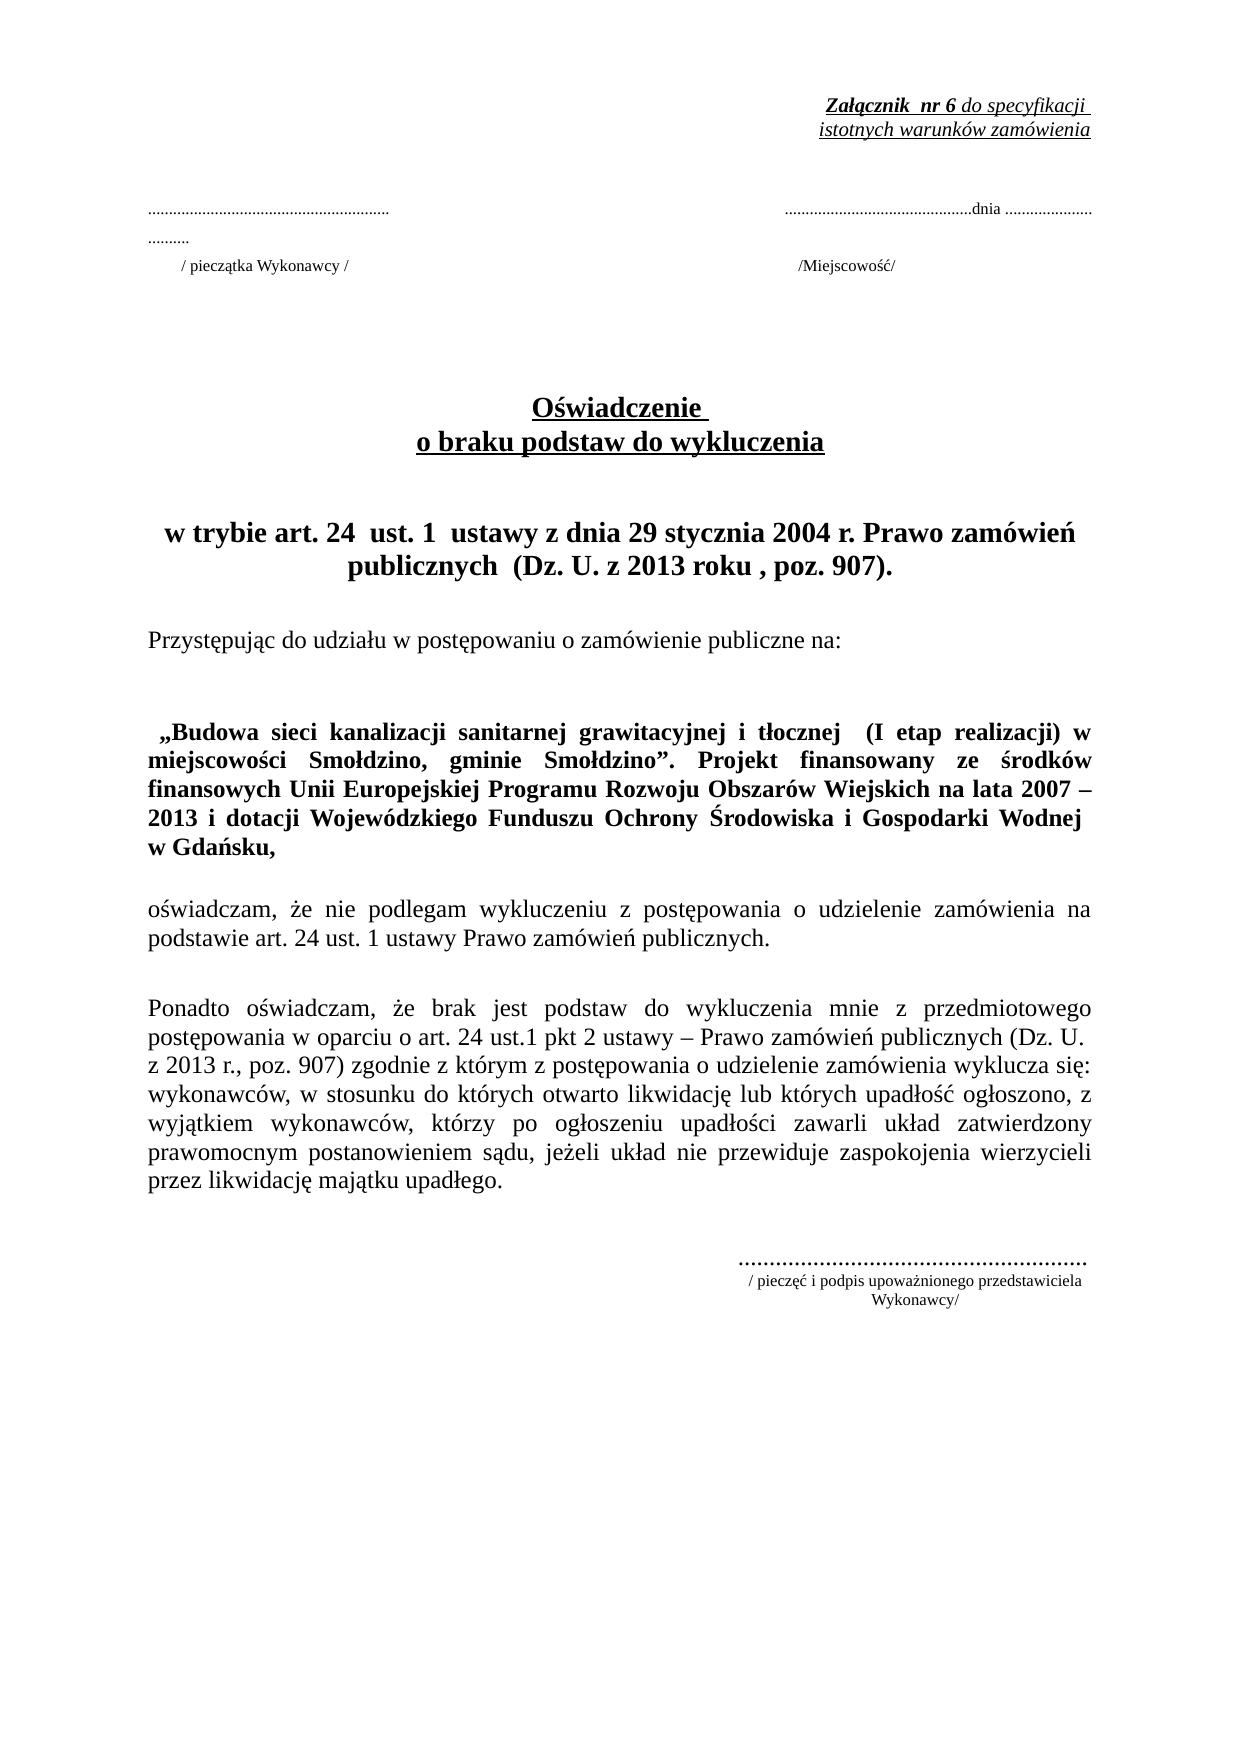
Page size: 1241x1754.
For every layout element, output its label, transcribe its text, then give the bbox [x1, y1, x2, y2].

text „Budowa sieci kanalizacji sanitarnej grawitacyjnej i tłocznej (I etap realizacji) w miejscowości Smołdzino, gminie Smołdzino”. Projekt finansowany ze środków finansowych Unii Europejskiej Programu Rozwoju Obszarów Wiejskich na lata 2007 – 2013 i dotacji Wojewódzkiego Funduszu Ochrony Środowiska i Gospodarki Wodnej w Gdańsku, [148, 717, 1092, 861]
text / pieczęć i podpis upoważnionego przedstawiciela Wykonawcy/ [738, 1271, 1092, 1309]
text ........................................................ [738, 1242, 1092, 1271]
text Ponadto oświadczam, że brak jest podstaw do wykluczenia mnie z przedmiotowego postępowania w oparciu o art. 24 ust.1 pkt 2 ustawy – Prawo zamówień publicznych (Dz. U. z 2013 r., poz. 907) zgodnie z którym z postępowania o udzielenie zamówienia wyklucza się: wykonawców, w stosunku do których otwarto likwidację lub których upadłość ogłoszono, z wyjątkiem wykonawców, którzy po ogłoszeniu upadłości zawarli układ zatwierdzony prawomocnym postanowieniem sądu, jeżeli układ nie przewiduje zaspokojenia wierzycieli przez likwidację majątku upadłego. [148, 993, 1092, 1223]
text Oświadczenie [148, 390, 1092, 424]
text Załącznik nr 6 do specyfikacji [148, 93, 1092, 117]
text / pieczątka Wykonawcy / /Miejscowość/ [148, 256, 1092, 275]
text w trybie art. 24 ust. 1 ustawy z dnia 29 stycznia 2004 r. Prawo zamówień publicznych (Dz. U. z 2013 roku , poz. 907). [148, 515, 1092, 582]
text .......................................................... .............................................dnia ............................... [148, 199, 1092, 247]
text o braku podstaw do wykluczenia [148, 424, 1092, 457]
text istotnych warunków zamówienia [148, 117, 1092, 141]
text oświadczam, że nie podlegam wykluczeniu z postępowania o udzielenie zamówienia na podstawie art. 24 ust. 1 ustawy Prawo zamówień publicznych. [148, 894, 1092, 952]
text Przystępując do udziału w postępowaniu o zamówienie publiczne na: [148, 625, 1092, 654]
